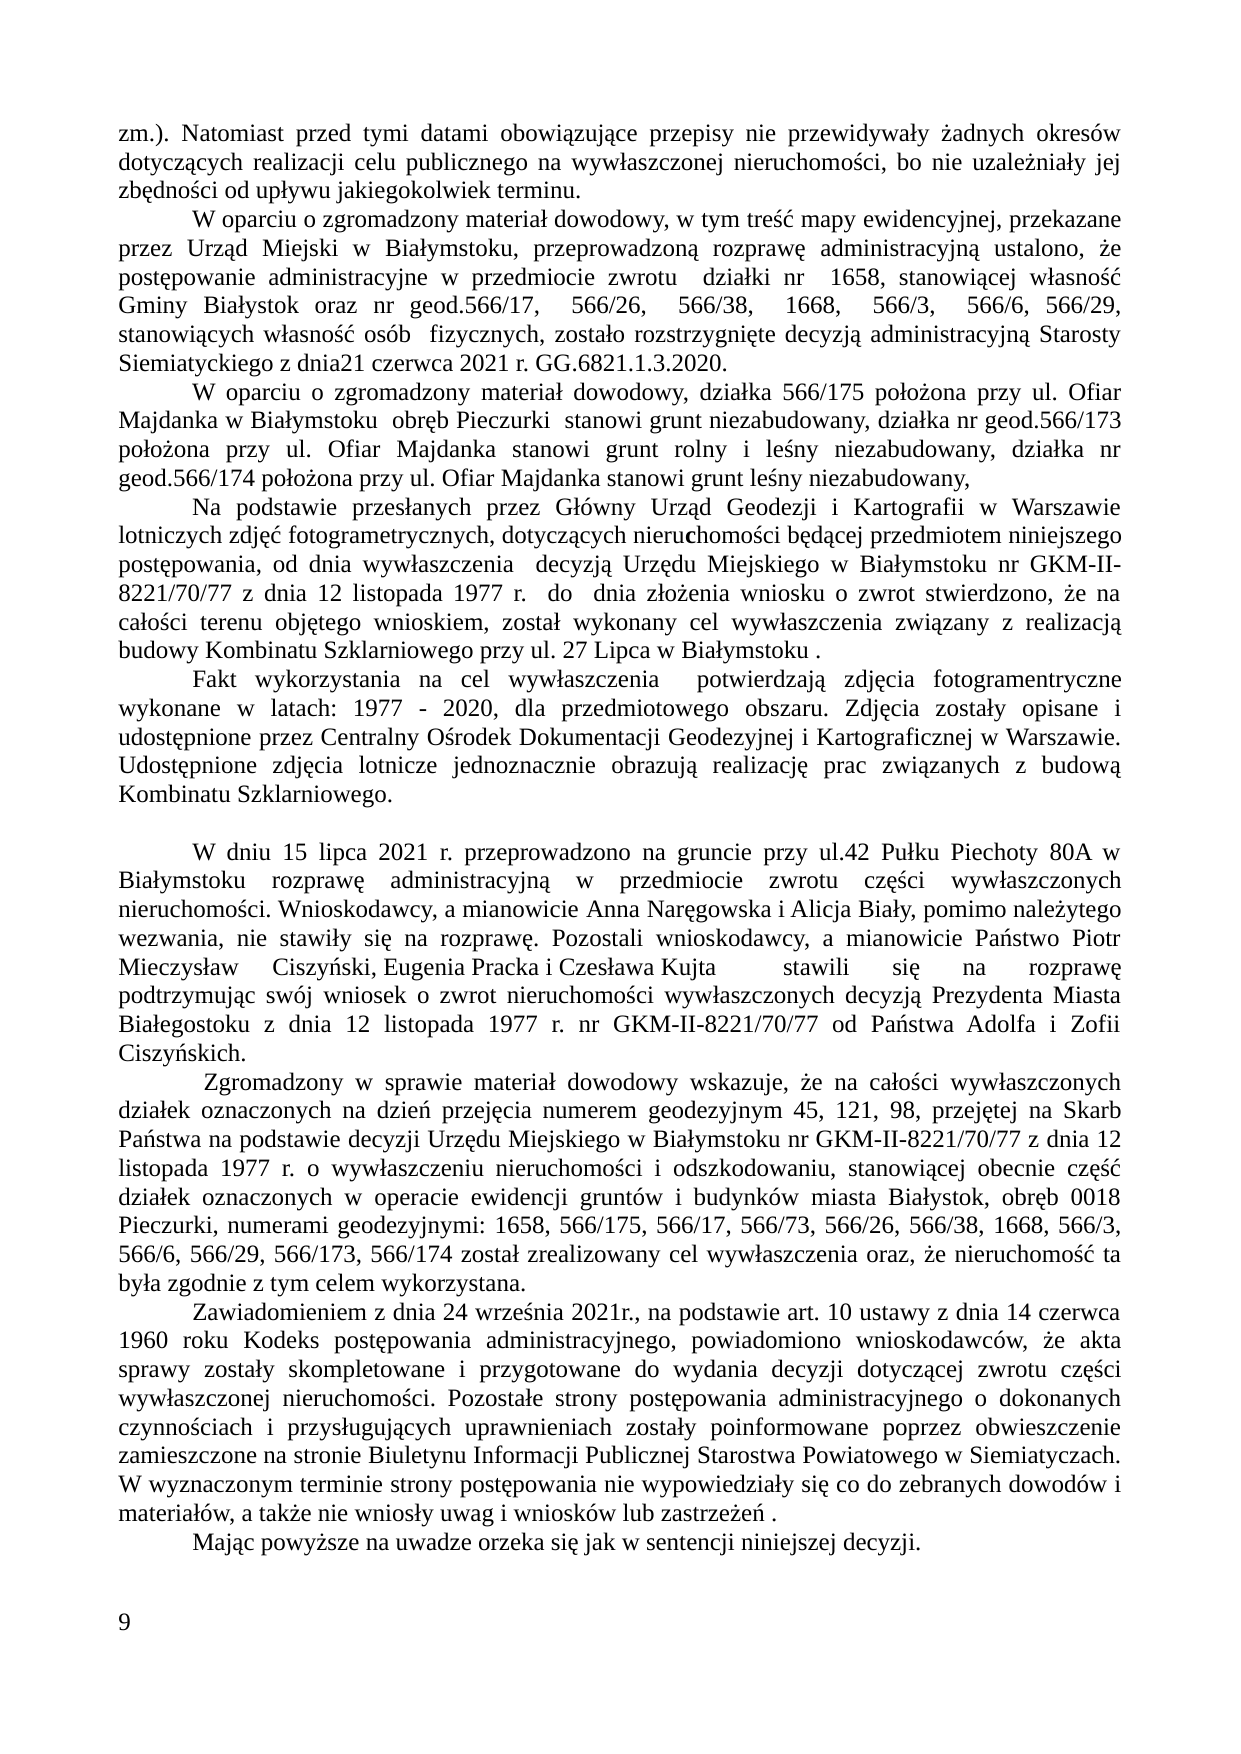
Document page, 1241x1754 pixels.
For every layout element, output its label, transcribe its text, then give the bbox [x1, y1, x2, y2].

text Mając powyższe na uwadze orzeka się jak w sentencji niniejszej decyzji. [118, 1527, 1122, 1556]
text zm.). Natomiast przed tymi datami obowiązujące przepisy nie przewidywały żadnych okresów dotyczących realizacji celu publicznego na wywłaszczonej nieruchomości, bo nie uzależniały jej zbędności od upływu jakiegokolwiek terminu. [118, 118, 1122, 204]
text W oparciu o zgromadzony materiał dowodowy, działka 566/175 położona przy ul. Ofiar Majdanka w Białymstoku obręb Pieczurki stanowi grunt niezabudowany, działka nr geod.566/173 położona przy ul. Ofiar Majdanka stanowi grunt rolny i leśny niezabudowany, działka nr geod.566/174 położona przy ul. Ofiar Majdanka stanowi grunt leśny niezabudowany, [118, 377, 1122, 492]
text W oparciu o zgromadzony materiał dowodowy, w tym treść mapy ewidencyjnej, przekazane przez Urząd Miejski w Białymstoku, przeprowadzoną rozprawę administracyjną ustalono, że postępowanie administracyjne w przedmiocie zwrotu działki nr 1658, stanowiącej własność Gminy Białystok oraz nr geod.566/17, 566/26, 566/38, 1668, 566/3, 566/6, 566/29, stanowiących własność osób fizycznych, zostało rozstrzygnięte decyzją administracyjną Starosty Siemiatyckiego z dnia21 czerwca 2021 r. GG.6821.1.3.2020. [118, 204, 1122, 377]
text Zgromadzony w sprawie materiał dowodowy wskazuje, że na całości wywłaszczonych działek oznaczonych na dzień przejęcia numerem geodezyjnym 45, 121, 98, przejętej na Skarb Państwa na podstawie decyzji Urzędu Miejskiego w Białymstoku nr GKM-II-8221/70/77 z dnia 12 listopada 1977 r. o wywłaszczeniu nieruchomości i odszkodowaniu, stanowiącej obecnie część działek oznaczonych w operacie ewidencji gruntów i budynków miasta Białystok, obręb 0018 Pieczurki, numerami geodezyjnymi: 1658, 566/175, 566/17, 566/73, 566/26, 566/38, 1668, 566/3, 566/6, 566/29, 566/173, 566/174 został zrealizowany cel wywłaszczenia oraz, że nieruchomość ta była zgodnie z tym celem wykorzystana. [118, 1067, 1122, 1297]
text W dniu 15 lipca 2021 r. przeprowadzono na gruncie przy ul.42 Pułku Piechoty 80A w Białymstoku rozprawę administracyjną w przedmiocie zwrotu części wywłaszczonych nieruchomości. Wnioskodawcy, a mianowicie Anna Naręgowska i Alicja Biały, pomimo należytego wezwania, nie stawiły się na rozprawę. Pozostali wnioskodawcy, a mianowicie Państwo Piotr Mieczysław Ciszyński, Eugenia Pracka i Czesława Kujta stawili się na rozprawę podtrzymując swój wniosek o zwrot nieruchomości wywłaszczonych decyzją Prezydenta Miasta Białegostoku z dnia 12 listopada 1977 r. nr GKM-II-8221/70/77 od Państwa Adolfa i Zofii Ciszyńskich. [118, 837, 1122, 1067]
text Zawiadomieniem z dnia 24 września 2021r., na podstawie art. 10 ustawy z dnia 14 czerwca 1960 roku Kodeks postępowania administracyjnego, powiadomiono wnioskodawców, że akta sprawy zostały skompletowane i przygotowane do wydania decyzji dotyczącej zwrotu części wywłaszczonej nieruchomości. Pozostałe strony postępowania administracyjnego o dokonanych czynnościach i przysługujących uprawnieniach zostały poinformowane poprzez obwieszczenie zamieszczone na stronie Biuletynu Informacji Publicznej Starostwa Powiatowego w Siemiatyczach. W wyznaczonym terminie strony postępowania nie wypowiedziały się co do zebranych dowodów i materiałów, a także nie wniosły uwag i wniosków lub zastrzeżeń . [118, 1297, 1122, 1527]
text Na podstawie przesłanych przez Główny Urząd Geodezji i Kartografii w Warszawie lotniczych zdjęć fotogrametrycznych, dotyczących nieruchomości będącej przedmiotem niniejszego postępowania, od dnia wywłaszczenia decyzją Urzędu Miejskiego w Białymstoku nr GKM-II-8221/70/77 z dnia 12 listopada 1977 r. do dnia złożenia wniosku o zwrot stwierdzono, że na całości terenu objętego wnioskiem, został wykonany cel wywłaszczenia związany z realizacją budowy Kombinatu Szklarniowego przy ul. 27 Lipca w Białymstoku . [118, 492, 1122, 664]
text Fakt wykorzystania na cel wywłaszczenia potwierdzają zdjęcia fotogramentryczne wykonane w latach: 1977 - 2020, dla przedmiotowego obszaru. Zdjęcia zostały opisane i udostępnione przez Centralny Ośrodek Dokumentacji Geodezyjnej i Kartograficznej w Warszawie. Udostępnione zdjęcia lotnicze jednoznacznie obrazują realizację prac związanych z budową Kombinatu Szklarniowego. [118, 664, 1122, 808]
